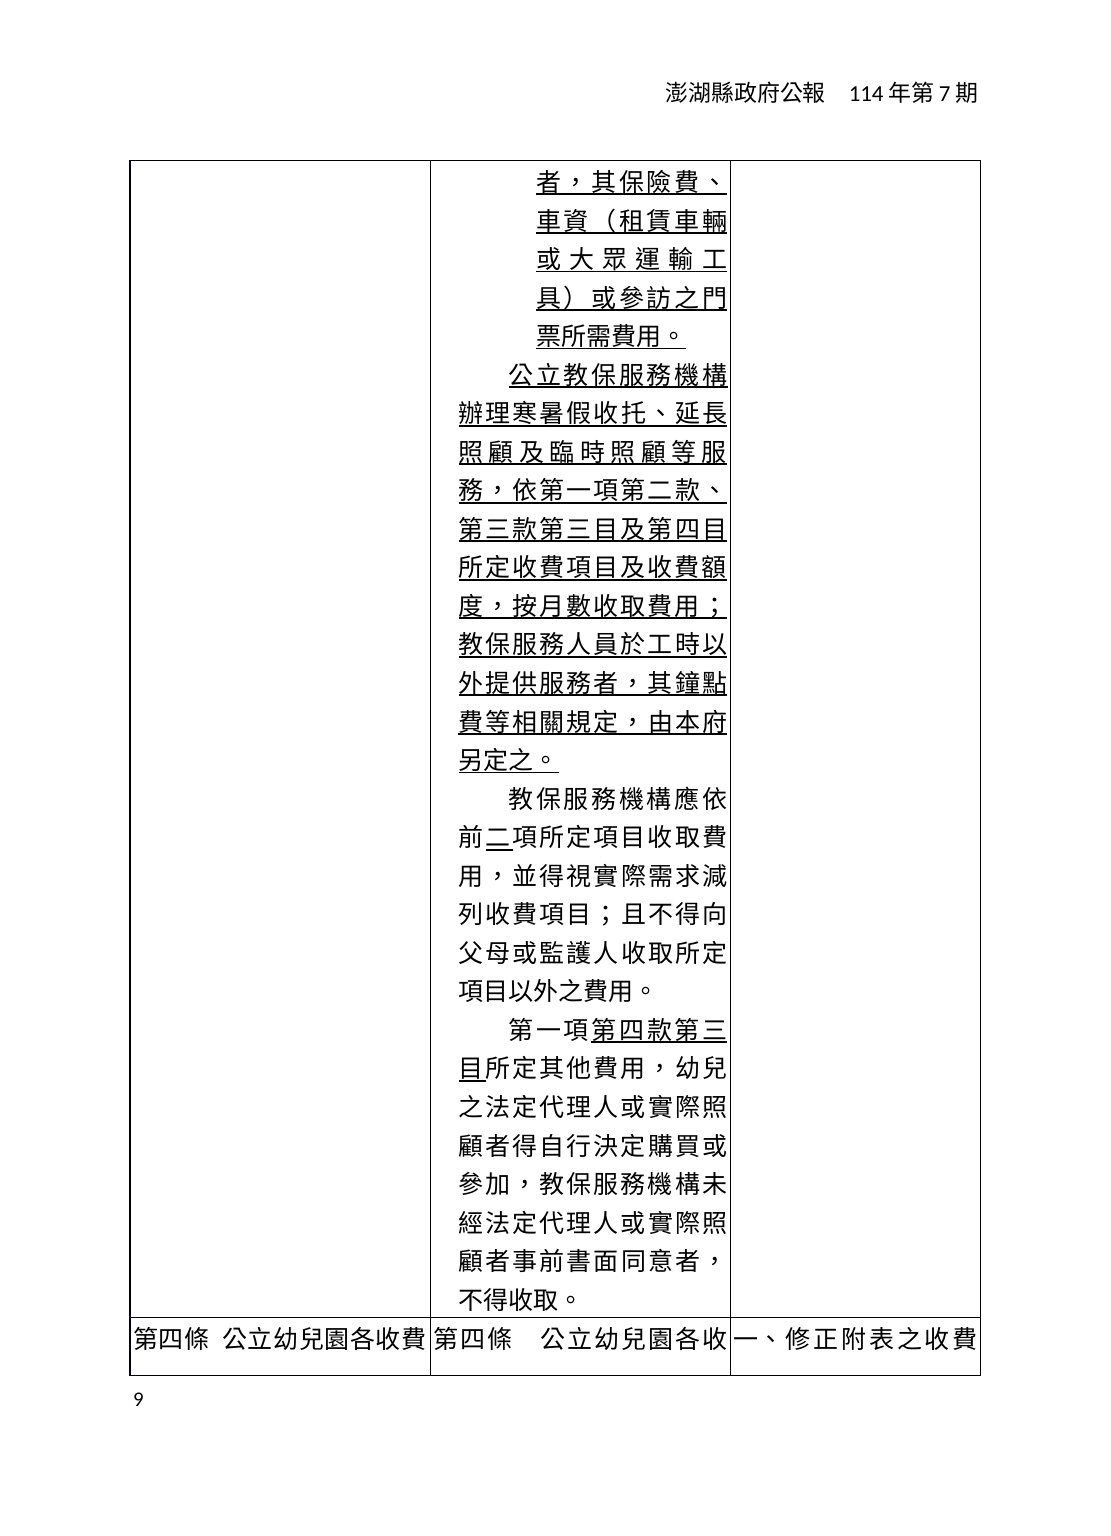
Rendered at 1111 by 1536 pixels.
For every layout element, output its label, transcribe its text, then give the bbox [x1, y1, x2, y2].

table_cell 者，其保險費、車資（租賃車輛或大眾運輸工具）或參訪之門票所需費用。 公立教保服務機構辦理寒暑假收托、延長照顧及臨時照顧等服務，依第一項第二款、第三款第三目及第四目所定收費項目及收費額度，按月數收取費用；教保服務人員於工時以外提供服務者，其鐘點費等相關規定，由本府另定之。 教保服務機構應依前二項所定項目收取費用，並得視實際需求減列收費項目；且不得向父母或監護人收取所定項目以外之費用。 第一項第四款第三目所定其他費用，幼兒之法定代理人或實際照顧者得自行決定購買或參加，教保服務機構未經法定代理人或實際照顧者事前書面同意者，不得收取。 [431, 161, 730, 1317]
table_cell [131, 161, 430, 1317]
table_cell [731, 161, 980, 1317]
table_cell 一、 修正附表之收費 [731, 1318, 980, 1374]
table_cell 第四條 公立幼兒園各收費 [131, 1318, 430, 1374]
table_cell 第四條 公立幼兒園各收 [431, 1318, 730, 1374]
